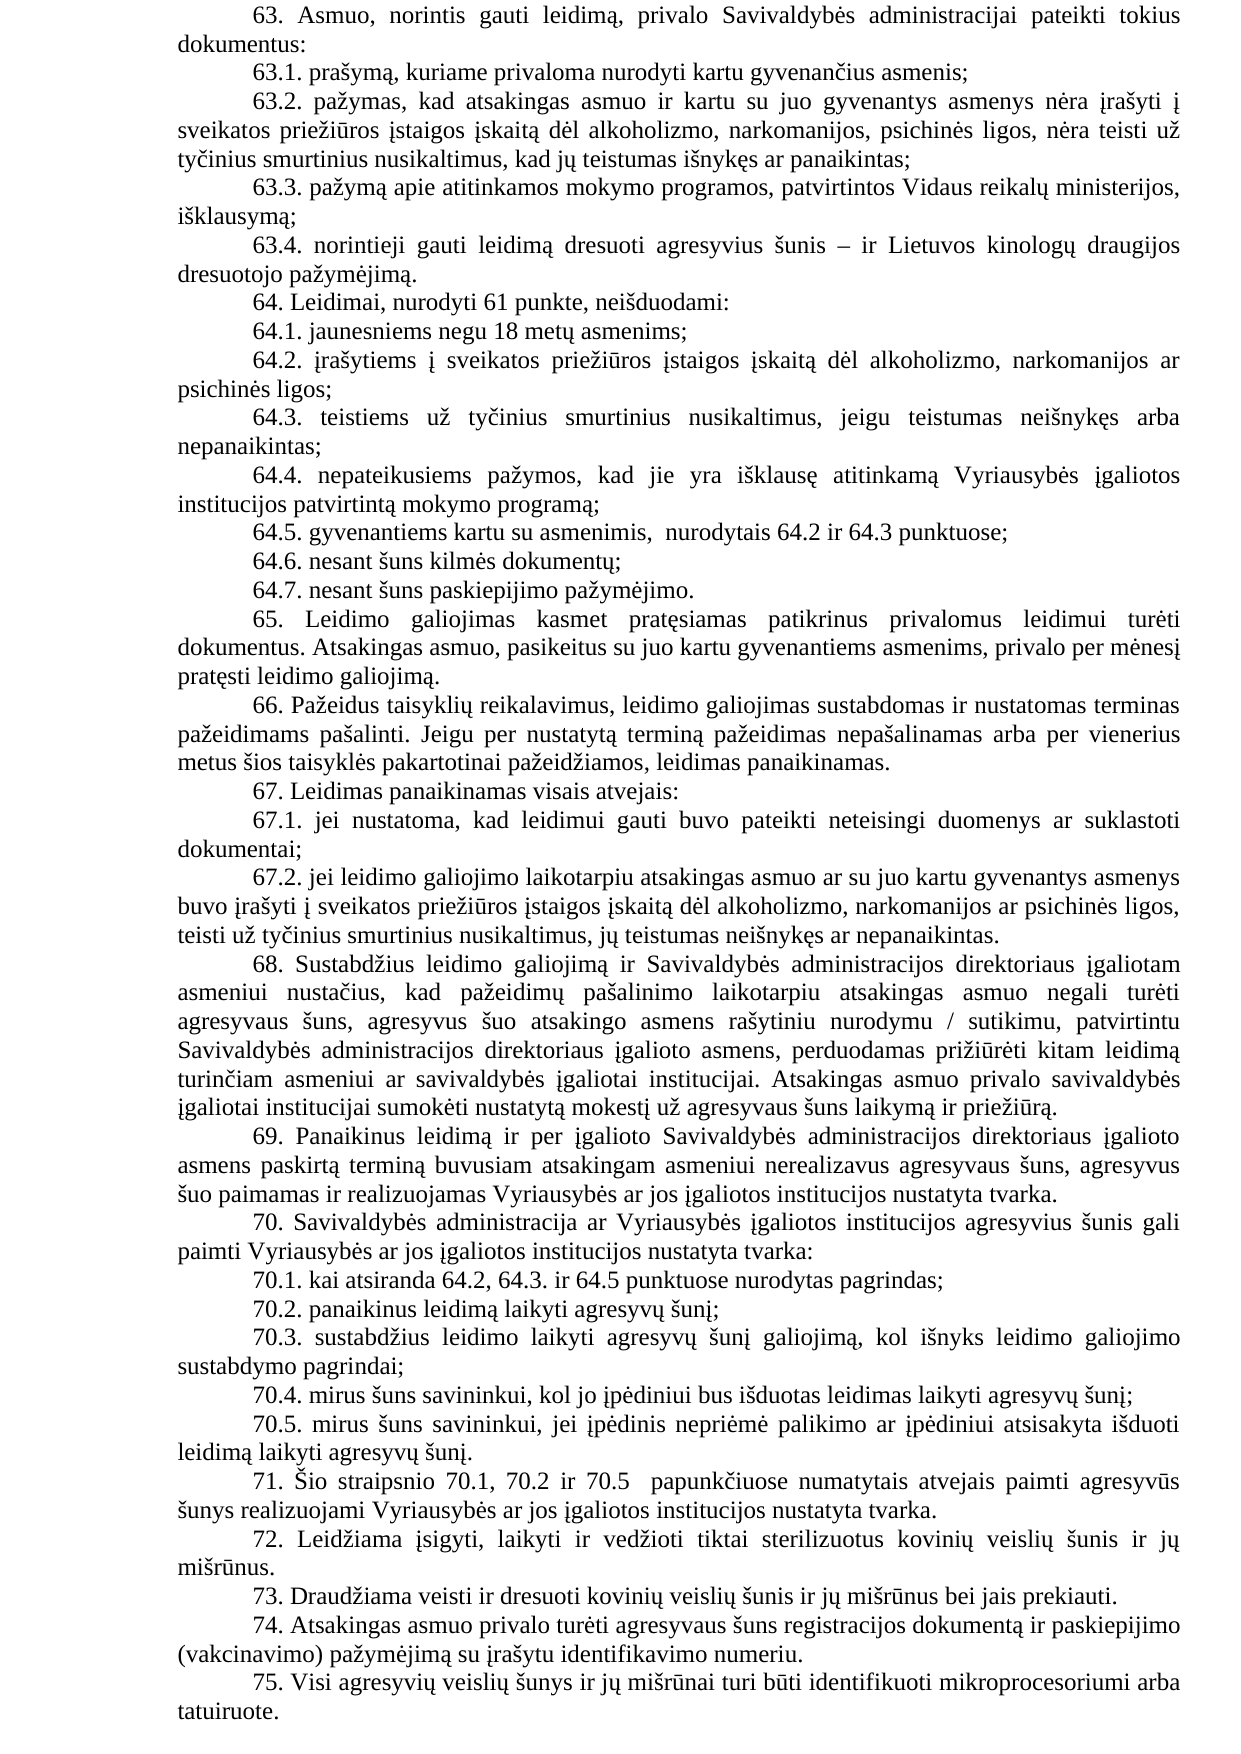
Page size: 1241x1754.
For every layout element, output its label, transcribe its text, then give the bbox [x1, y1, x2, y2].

text 67.2. jei leidimo galiojimo laikotarpiu atsakingas asmuo ar su juo kartu gyvenantys asmenys buvo įrašyti į sveikatos priežiūros įstaigos įskaitą dėl alkoholizmo, narkomanijos ar psichinės ligos, teisti už tyčinius smurtinius nusikaltimus, jų teistumas neišnykęs ar nepanaikintas. [177, 862, 1181, 949]
text 64.4. nepateikusiems pažymos, kad jie yra išklausę atitinkamą Vyriausybės įgaliotos institucijos patvirtintą mokymo programą; [177, 460, 1181, 517]
text 63.4. norintieji gauti leidimą dresuoti agresyvius šunis – ir Lietuvos kinologų draugijos dresuotojo pažymėjimą. [177, 230, 1181, 287]
text 63.3. pažymą apie atitinkamos mokymo programos, patvirtintos Vidaus reikalų ministerijos, išklausymą; [177, 172, 1181, 230]
text 66. Pažeidus taisyklių reikalavimus, leidimo galiojimas sustabdomas ir nustatomas terminas pažeidimams pašalinti. Jeigu per nustatytą terminą pažeidimas nepašalinamas arba per vienerius metus šios taisyklės pakartotinai pažeidžiamos, leidimas panaikinamas. [177, 690, 1181, 776]
text 70.3. sustabdžius leidimo laikyti agresyvų šunį galiojimą, kol išnyks leidimo galiojimo sustabdymo pagrindai; [177, 1322, 1181, 1380]
text 63.2. pažymas, kad atsakingas asmuo ir kartu su juo gyvenantys asmenys nėra įrašyti į sveikatos priežiūros įstaigos įskaitą dėl alkoholizmo, narkomanijos, psichinės ligos, nėra teisti už tyčinius smurtinius nusikaltimus, kad jų teistumas išnykęs ar panaikintas; [177, 86, 1181, 172]
text 70.2. panaikinus leidimą laikyti agresyvų šunį; [177, 1294, 1181, 1322]
text 75. Visi agresyvių veislių šunys ir jų mišrūnai turi būti identifikuoti mikroprocesoriumi arba tatuiruote. [177, 1667, 1181, 1725]
text 72. Leidžiama įsigyti, laikyti ir vedžioti tiktai sterilizuotus kovinių veislių šunis ir jų mišrūnus. [177, 1524, 1181, 1581]
text 74. Atsakingas asmuo privalo turėti agresyvaus šuns registracijos dokumentą ir paskiepijimo (vakcinavimo) pažymėjimą su įrašytu identifikavimo numeriu. [177, 1610, 1181, 1667]
text 64.5. gyvenantiems kartu su asmenimis, nurodytais 64.2 ir 64.3 punktuose; [177, 517, 1181, 546]
text 67. Leidimas panaikinamas visais atvejais: [177, 776, 1181, 805]
text 70.5. mirus šuns savininkui, jei įpėdinis nepriėmė palikimo ar įpėdiniui atsisakyta išduoti leidimą laikyti agresyvų šunį. [177, 1409, 1181, 1466]
text 64.3. teistiems už tyčinius smurtinius nusikaltimus, jeigu teistumas neišnykęs arba nepanaikintas; [177, 402, 1181, 460]
text 67.1. jei nustatoma, kad leidimui gauti buvo pateikti neteisingi duomenys ar suklastoti dokumentai; [177, 805, 1181, 862]
text 63. Asmuo, norintis gauti leidimą, privalo Savivaldybės administracijai pateikti tokius dokumentus: [177, 0, 1181, 57]
text 65. Leidimo galiojimas kasmet pratęsiamas patikrinus privalomus leidimui turėti dokumentus. Atsakingas asmuo, pasikeitus su juo kartu gyvenantiems asmenims, privalo per mėnesį pratęsti leidimo galiojimą. [177, 604, 1181, 690]
text 64. Leidimai, nurodyti 61 punkte, neišduodami: [177, 287, 1181, 316]
text 69. Panaikinus leidimą ir per įgalioto Savivaldybės administracijos direktoriaus įgalioto asmens paskirtą terminą buvusiam atsakingam asmeniui nerealizavus agresyvaus šuns, agresyvus šuo paimamas ir realizuojamas Vyriausybės ar jos įgaliotos institucijos nustatyta tvarka. [177, 1121, 1181, 1207]
text 63.1. prašymą, kuriame privaloma nurodyti kartu gyvenančius asmenis; [177, 57, 1181, 86]
text 70.1. kai atsiranda 64.2, 64.3. ir 64.5 punktuose nurodytas pagrindas; [177, 1265, 1181, 1294]
text 64.7. nesant šuns paskiepijimo pažymėjimo. [177, 575, 1181, 604]
text 64.1. jaunesniems negu 18 metų asmenims; [177, 316, 1181, 345]
text 64.6. nesant šuns kilmės dokumentų; [177, 546, 1181, 575]
text 70. Savivaldybės administracija ar Vyriausybės įgaliotos institucijos agresyvius šunis gali paimti Vyriausybės ar jos įgaliotos institucijos nustatyta tvarka: [177, 1207, 1181, 1265]
text 73. Draudžiama veisti ir dresuoti kovinių veislių šunis ir jų mišrūnus bei jais prekiauti. [177, 1581, 1181, 1610]
text 64.2. įrašytiems į sveikatos priežiūros įstaigos įskaitą dėl alkoholizmo, narkomanijos ar psichinės ligos; [177, 345, 1181, 402]
text 71. Šio straipsnio 70.1, 70.2 ir 70.5 papunkčiuose numatytais atvejais paimti agresyvūs šunys realizuojami Vyriausybės ar jos įgaliotos institucijos nustatyta tvarka. [177, 1466, 1181, 1524]
text 68. Sustabdžius leidimo galiojimą ir Savivaldybės administracijos direktoriaus įgaliotam asmeniui nustačius, kad pažeidimų pašalinimo laikotarpiu atsakingas asmuo negali turėti agresyvaus šuns, agresyvus šuo atsakingo asmens rašytiniu nurodymu / sutikimu, patvirtintu Savivaldybės administracijos direktoriaus įgalioto asmens, perduodamas prižiūrėti kitam leidimą turinčiam asmeniui ar savivaldybės įgaliotai institucijai. Atsakingas asmuo privalo savivaldybės įgaliotai institucijai sumokėti nustatytą mokestį už agresyvaus šuns laikymą ir priežiūrą. [177, 949, 1181, 1121]
text 70.4. mirus šuns savininkui, kol jo įpėdiniui bus išduotas leidimas laikyti agresyvų šunį; [177, 1380, 1181, 1409]
